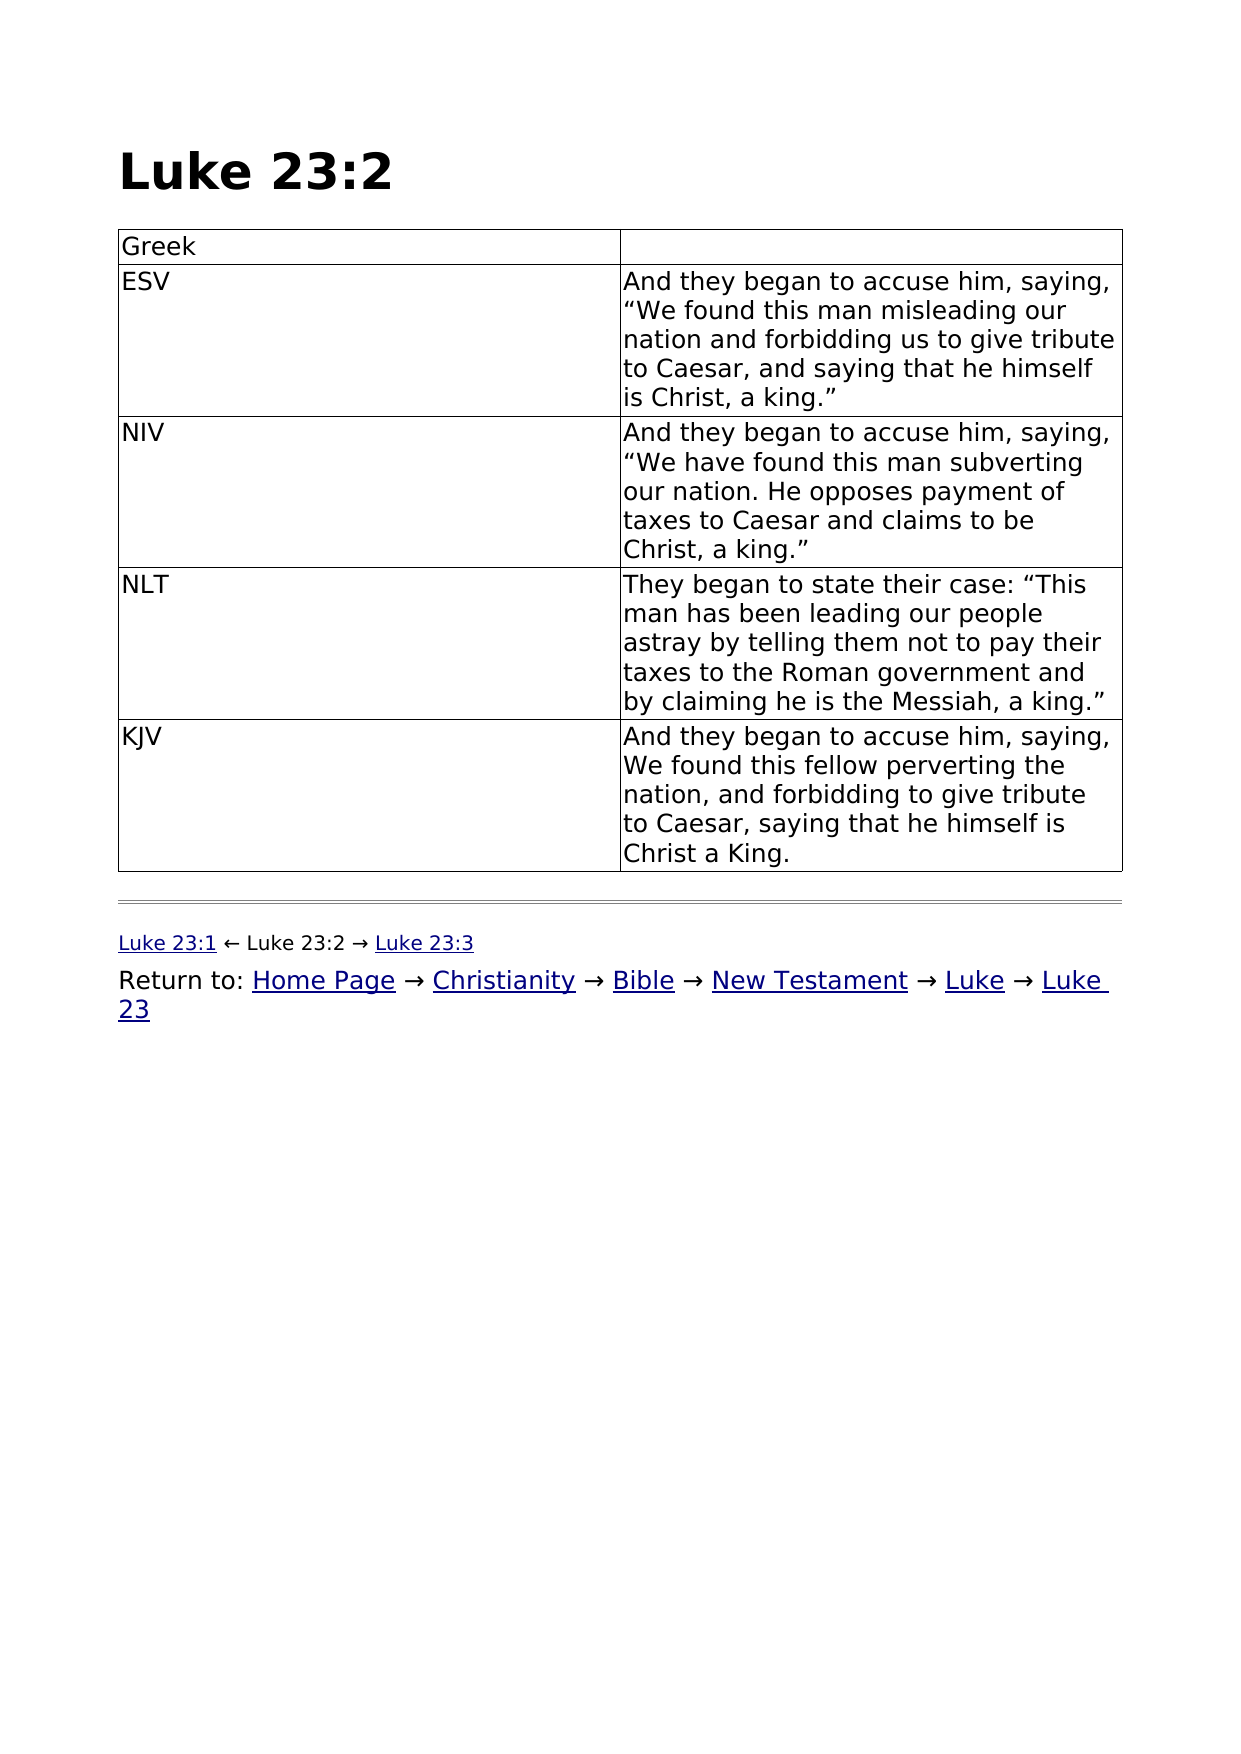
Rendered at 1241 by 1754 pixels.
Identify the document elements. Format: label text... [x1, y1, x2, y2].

text Return to: Home Page → Christianity → Bible → New Testament → Luke → Luke 23 [118, 966, 1122, 1024]
table_header [621, 230, 1122, 264]
table_header Greek [119, 230, 620, 264]
table_cell NIV [119, 417, 620, 567]
table_cell And they began to accuse him, saying, “We have found this man subverting our nation. He opposes payment of taxes to Caesar and claims to be Christ, a king.” [621, 417, 1122, 567]
text Luke 23:1 ← Luke 23:2 → Luke 23:3 [118, 932, 1122, 966]
table_cell They began to state their case: “This man has been leading our people astray by telling them not to pay their taxes to the Roman government and by claiming he is the Messiah, a king.” [621, 568, 1122, 719]
table_cell And they began to accuse him, saying, We found this fellow perverting the nation, and forbidding to give tribute to Caesar, saying that he himself is Christ a King. [621, 720, 1122, 871]
subtitle Luke 23:2 [118, 143, 1122, 201]
table_cell And they began to accuse him, saying, “We found this man misleading our nation and forbidding us to give tribute to Caesar, and saying that he himself is Christ, a king.” [621, 265, 1122, 416]
table_cell NLT [119, 568, 620, 719]
table_cell ESV [119, 265, 620, 416]
table_cell KJV [119, 720, 620, 871]
